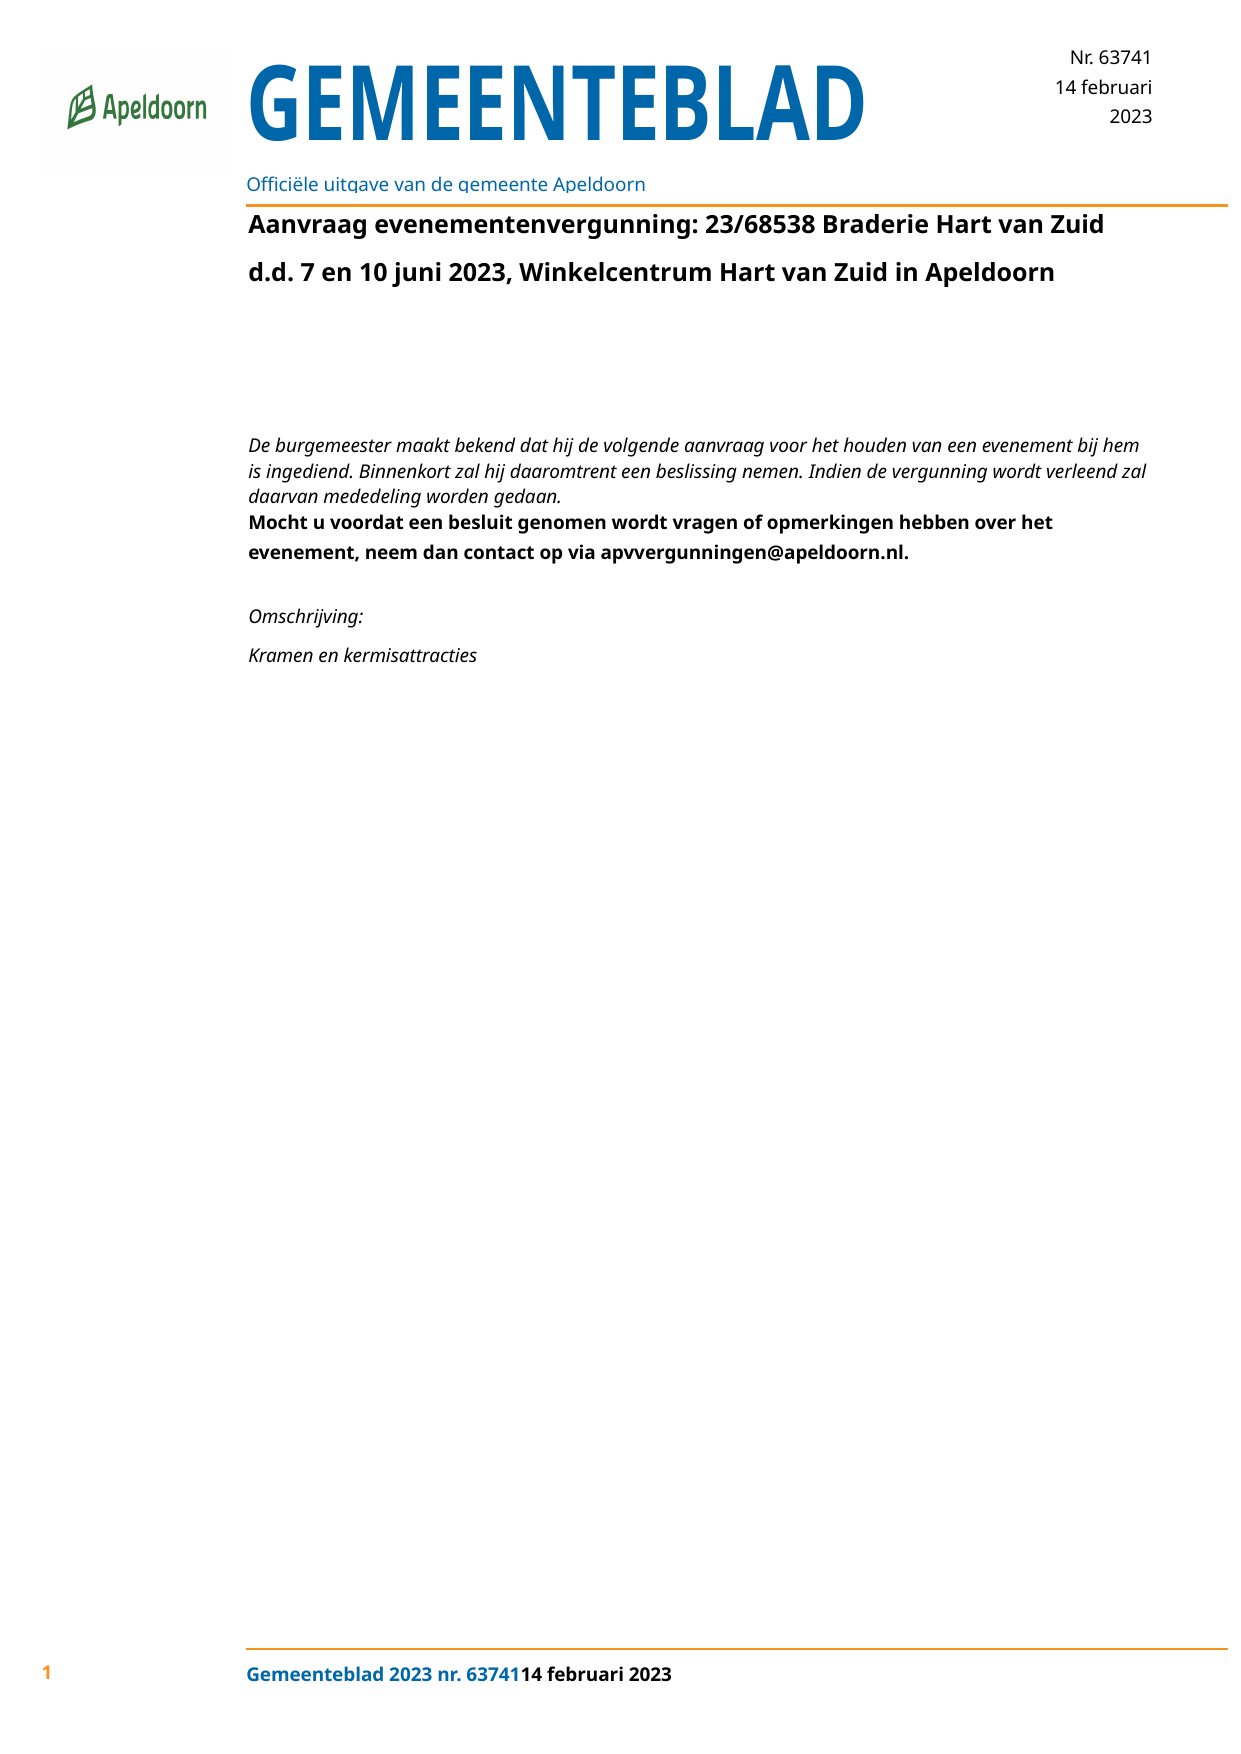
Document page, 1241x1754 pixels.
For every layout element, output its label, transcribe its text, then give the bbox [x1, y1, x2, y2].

text Aanvraag evenementenvergunning: 23/68538 Braderie Hart van Zuid d.d. 7 en 10 juni 2023, Winkelcentrum Hart van Zuid in Apeldoorn [248, 207, 1152, 288]
picture [41, 47, 231, 172]
text Mocht u voordat een besluit genomen wordt vragen of opmerkingen hebben over het evenement, neem dan contact op via apvvergunningen@apeldoorn.nl. [248, 509, 1152, 565]
text De burgemeester maakt bekend dat hij de volgende aanvraag voor het houden van een evenement bij hem is ingediend. Binnenkort zal hij daaromtrent een beslissing nemen. Indien de vergunning wordt verleend zal daarvan mededeling worden gedaan. [248, 432, 1152, 509]
text Omschrijving: [248, 603, 1152, 629]
text Kramen en kermisattracties [248, 642, 1152, 668]
